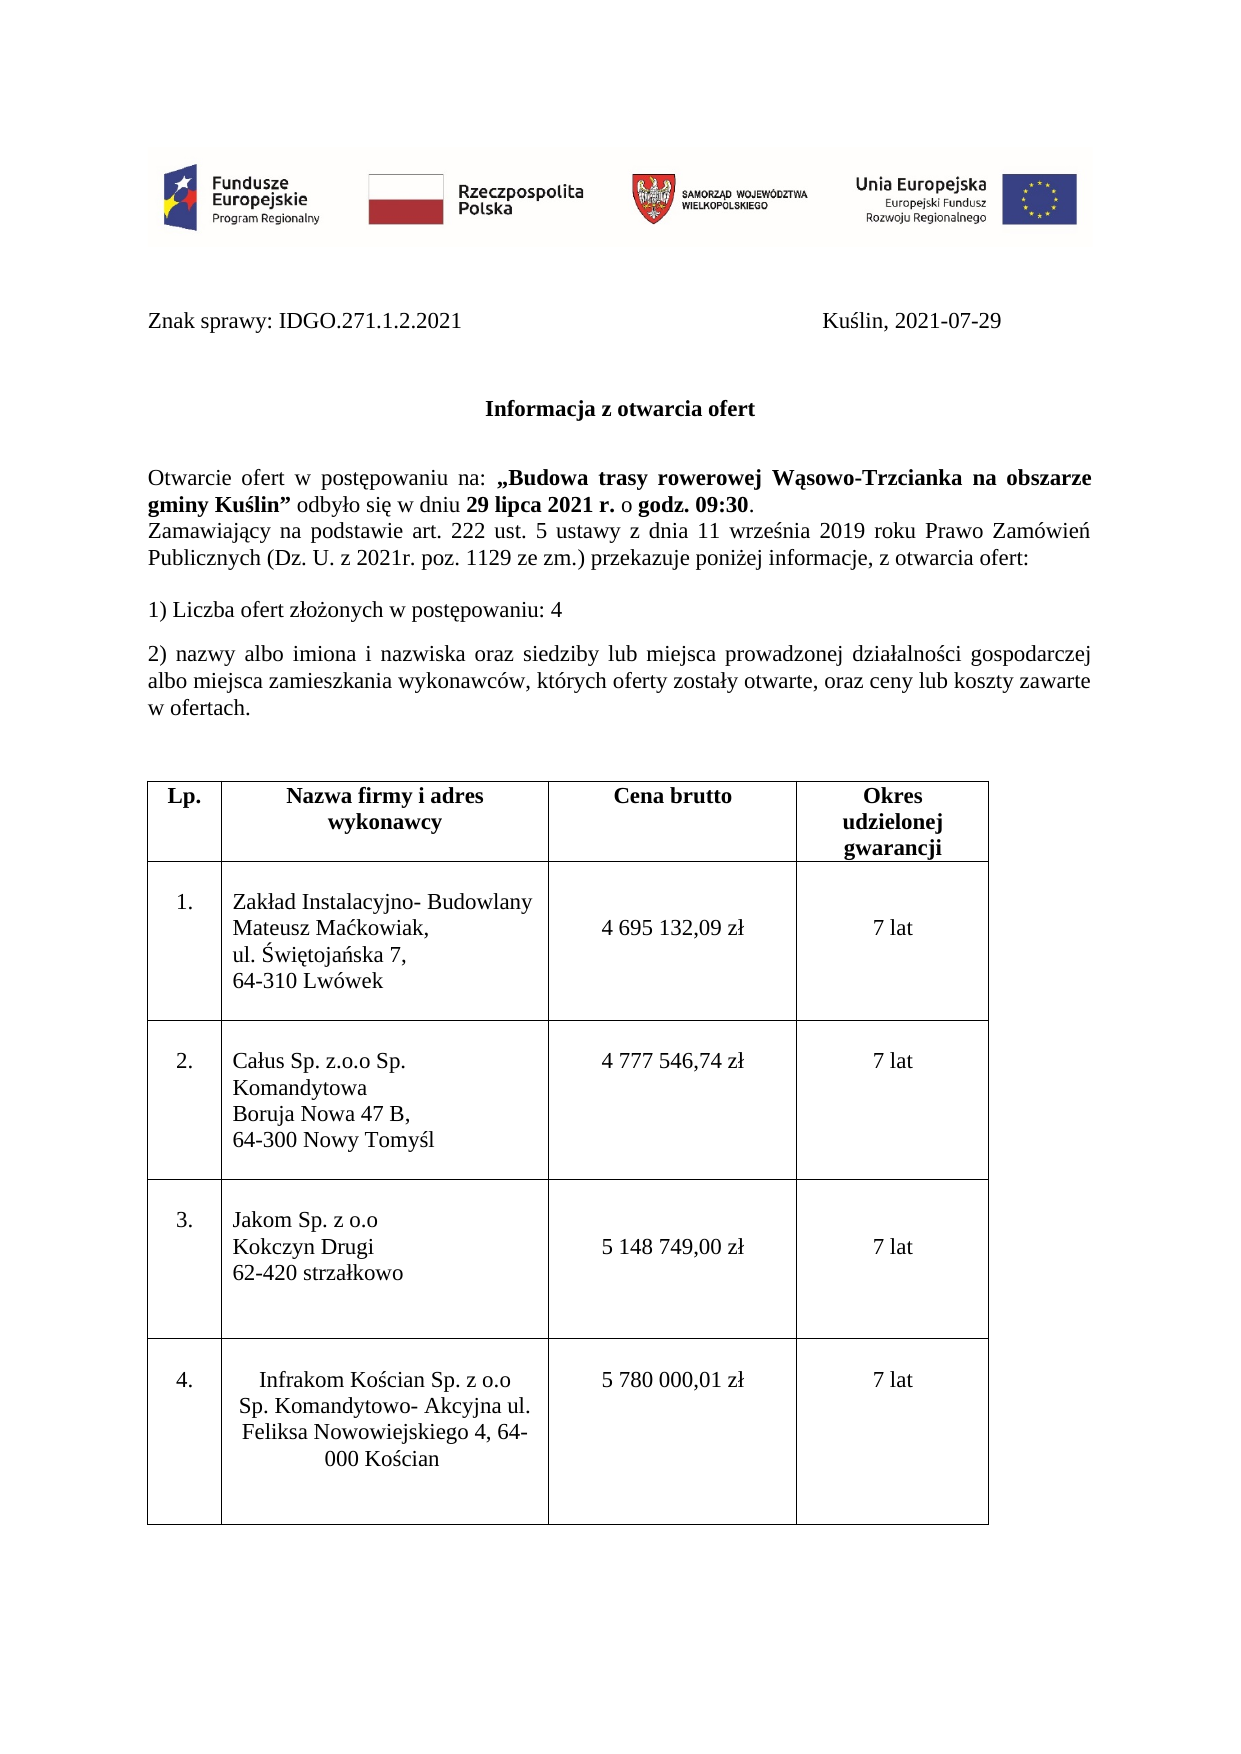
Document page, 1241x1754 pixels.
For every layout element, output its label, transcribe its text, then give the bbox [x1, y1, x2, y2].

table_cell 3. [148, 1180, 221, 1338]
text Otwarcie ofert w postępowaniu na: „Budowa trasy rowerowej Wąsowo-Trzcianka na obszarze gminy Kuślin” odbyło się w dniu 29 lipca 2021 r. o godz. 09:30. [148, 464, 1093, 517]
table_header Nazwa firmy i adres wykonawcy [222, 782, 548, 861]
text Zamawiający na podstawie art. 222 ust. 5 ustawy z dnia 11 września 2019 roku Prawo Zamówień Publicznych (Dz. U. z 2021r. poz. 1129 ze zm.) przekazuje poniżej informacje, z otwarcia ofert: [148, 517, 1093, 570]
table_header Cena brutto [549, 782, 796, 861]
text Znak sprawy: IDGO.271.1.2.2021 Kuślin, 2021-07-29 [148, 307, 1093, 334]
table_cell 2. [148, 1021, 221, 1179]
table_cell 5 148 749,00 zł [549, 1180, 796, 1338]
table_cell 4 695 132,09 zł [549, 862, 796, 1020]
text Informacja z otwarcia ofert [148, 394, 1093, 421]
table_cell Zakład Instalacyjno- Budowlany Mateusz Maćkowiak, ul. Świętojańska 7, 64-310 Lwówek [222, 862, 548, 1020]
table_cell 7 lat [797, 1021, 988, 1179]
table_cell Infrakom Kościan Sp. z o.o Sp. Komandytowo- Akcyjna ul. Feliksa Nowowiejskiego 4, 64-000 Kościan [222, 1339, 548, 1524]
text 1) Liczba ofert złożonych w postępowaniu: 4 [148, 596, 1093, 623]
table_cell 1. [148, 862, 221, 1020]
table_cell 7 lat [797, 1180, 988, 1338]
table_header Okres udzielonej gwarancji [797, 782, 988, 861]
table_cell 4 777 546,74 zł [549, 1021, 796, 1179]
table_cell 4. [148, 1339, 221, 1524]
table_cell 5 780 000,01 zł [549, 1339, 796, 1524]
table_cell 7 lat [797, 862, 988, 1020]
table_cell Całus Sp. z.o.o Sp. Komandytowa Boruja Nowa 47 B, 64-300 Nowy Tomyśl [222, 1021, 548, 1179]
table_header Lp. [148, 782, 221, 861]
table_cell 7 lat [797, 1339, 988, 1524]
table_cell Jakom Sp. z o.o Kokczyn Drugi 62-420 strzałkowo [222, 1180, 548, 1338]
text 2) nazwy albo imiona i nazwiska oraz siedziby lub miejsca prowadzonej działalności gospodarczej albo miejsca zamieszkania wykonawców, których oferty zostały otwarte, oraz ceny lub koszty zawarte w ofertach. [148, 640, 1093, 720]
